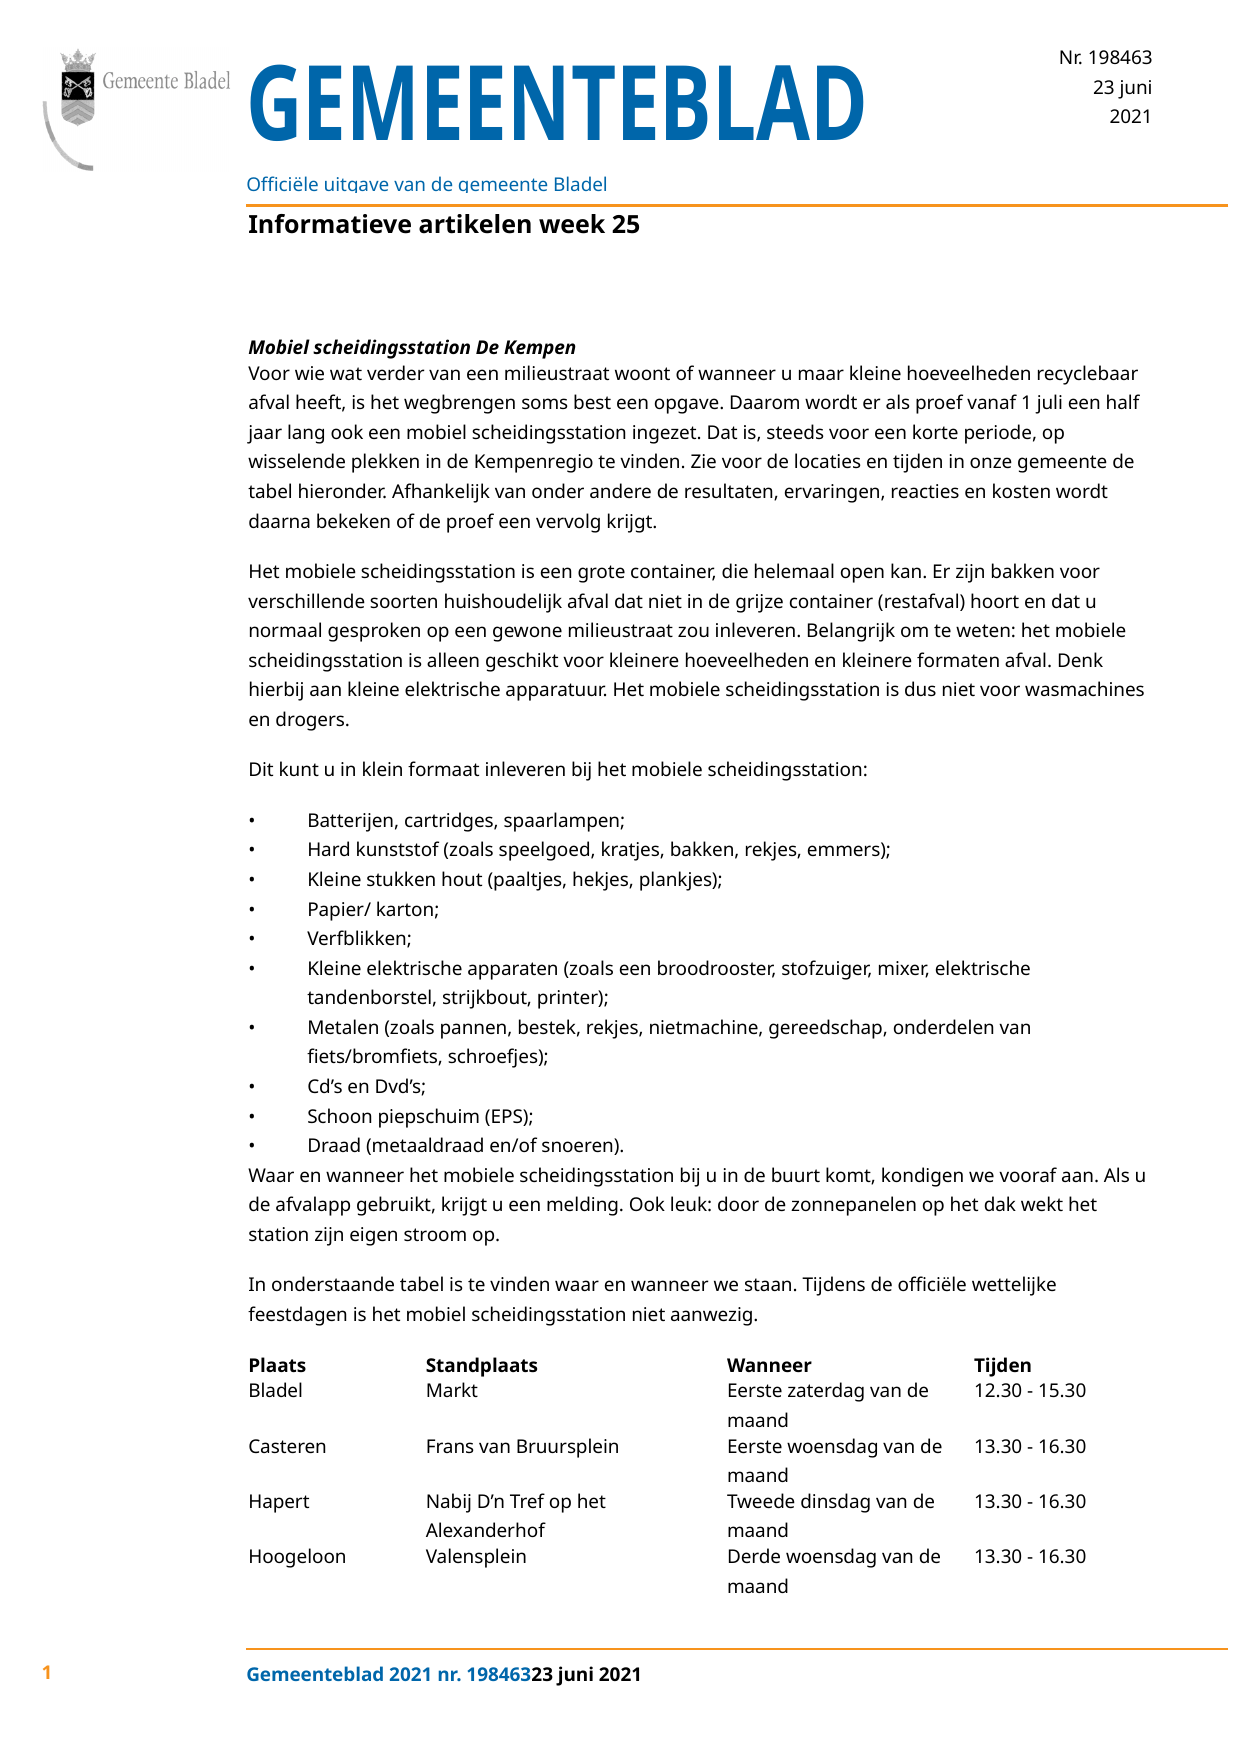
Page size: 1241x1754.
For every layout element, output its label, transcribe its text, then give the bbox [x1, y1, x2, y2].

text Dit kunt u in klein formaat inleveren bij het mobiele scheidingsstation: [248, 757, 1152, 782]
list Schoon piepschuim (EPS); [248, 1103, 1152, 1129]
table_cell Hapert [248, 1488, 426, 1543]
list Kleine elektrische apparaten (zoals een broodrooster, stofzuiger, mixer, elektrische tandenborstel, strijkbout, printer); [248, 955, 1152, 1010]
table_cell 13.30 - 16.30 [974, 1488, 1152, 1543]
table_cell Casteren [248, 1433, 426, 1488]
list Papier/ karton; [248, 896, 1152, 922]
list Kleine stukken hout (paaltjes, hekjes, plankjes); [248, 866, 1152, 892]
table_cell Frans van Bruursplein [426, 1433, 727, 1488]
text Mobiel scheidingsstation De Kempen [248, 334, 1152, 360]
list Batterijen, cartridges, spaarlampen; [248, 807, 1152, 833]
list Verfblikken; [248, 925, 1152, 951]
table_header Tijden [974, 1352, 1152, 1377]
list Draad (metaaldraad en/of snoeren). [248, 1132, 1152, 1158]
picture [41, 47, 231, 172]
table_header Wanneer [727, 1352, 974, 1377]
table_cell Tweede dinsdag van de maand [727, 1488, 974, 1543]
table_cell 13.30 - 16.30 [974, 1433, 1152, 1488]
table_header Plaats [248, 1352, 426, 1377]
table_cell Eerste zaterdag van de maand [727, 1378, 974, 1433]
table_cell Markt [426, 1378, 727, 1433]
text Voor wie wat verder van een milieustraat woont of wanneer u maar kleine hoeveelheden recyclebaar afval heeft, is het wegbrengen soms best een opgave. Daarom wordt er als proef vanaf 1 juli een half jaar lang ook een mobiel scheidingsstation ingezet. Dat is, steeds voor een korte periode, op wisselende plekken in de Kempenregio te vinden. Zie voor de locaties en tijden in onze gemeente de tabel hieronder. Afhankelijk van onder andere de resultaten, ervaringen, reacties en kosten wordt daarna bekeken of de proef een vervolg krijgt. [248, 360, 1152, 534]
text Het mobiele scheidingsstation is een grote container, die helemaal open kan. Er zijn bakken voor verschillende soorten huishoudelijk afval dat niet in de grijze container (restafval) hoort en dat u normaal gesproken op een gewone milieustraat zou inleveren. Belangrijk om te weten: het mobiele scheidingsstation is alleen geschikt voor kleinere hoeveelheden en kleinere formaten afval. Denk hierbij aan kleine elektrische apparatuur. Het mobiele scheidingsstation is dus niet voor wasmachines en drogers. [248, 558, 1152, 732]
text Waar en wanneer het mobiele scheidingsstation bij u in de buurt komt, kondigen we vooraf aan. Als u de afvalapp gebruikt, krijgt u een melding. Ook leuk: door de zonnepanelen op het dak wekt het station zijn eigen stroom op. [248, 1162, 1152, 1247]
text Informatieve artikelen week 25 [248, 207, 1152, 241]
table_cell Hoogeloon [248, 1544, 426, 1599]
table_header Standplaats [426, 1352, 727, 1377]
table_cell Derde woensdag van de maand [727, 1544, 974, 1599]
table_cell 12.30 - 15.30 [974, 1378, 1152, 1433]
list Metalen (zoals pannen, bestek, rekjes, nietmachine, gereedschap, onderdelen van fiets/bromfiets, schroefjes); [248, 1014, 1152, 1069]
table_cell 13.30 - 16.30 [974, 1544, 1152, 1599]
table_cell Valensplein [426, 1544, 727, 1599]
list Cd’s en Dvd’s; [248, 1073, 1152, 1099]
list Hard kunststof (zoals speelgoed, kratjes, bakken, rekjes, emmers); [248, 837, 1152, 862]
table_cell Bladel [248, 1378, 426, 1433]
table_cell Eerste woensdag van de maand [727, 1433, 974, 1488]
text In onderstaande tabel is te vinden waar en wanneer we staan. Tijdens de officiële wettelijke feestdagen is het mobiel scheidingsstation niet aanwezig. [248, 1272, 1152, 1327]
table_cell Nabij D’n Tref op het Alexanderhof [426, 1488, 727, 1543]
